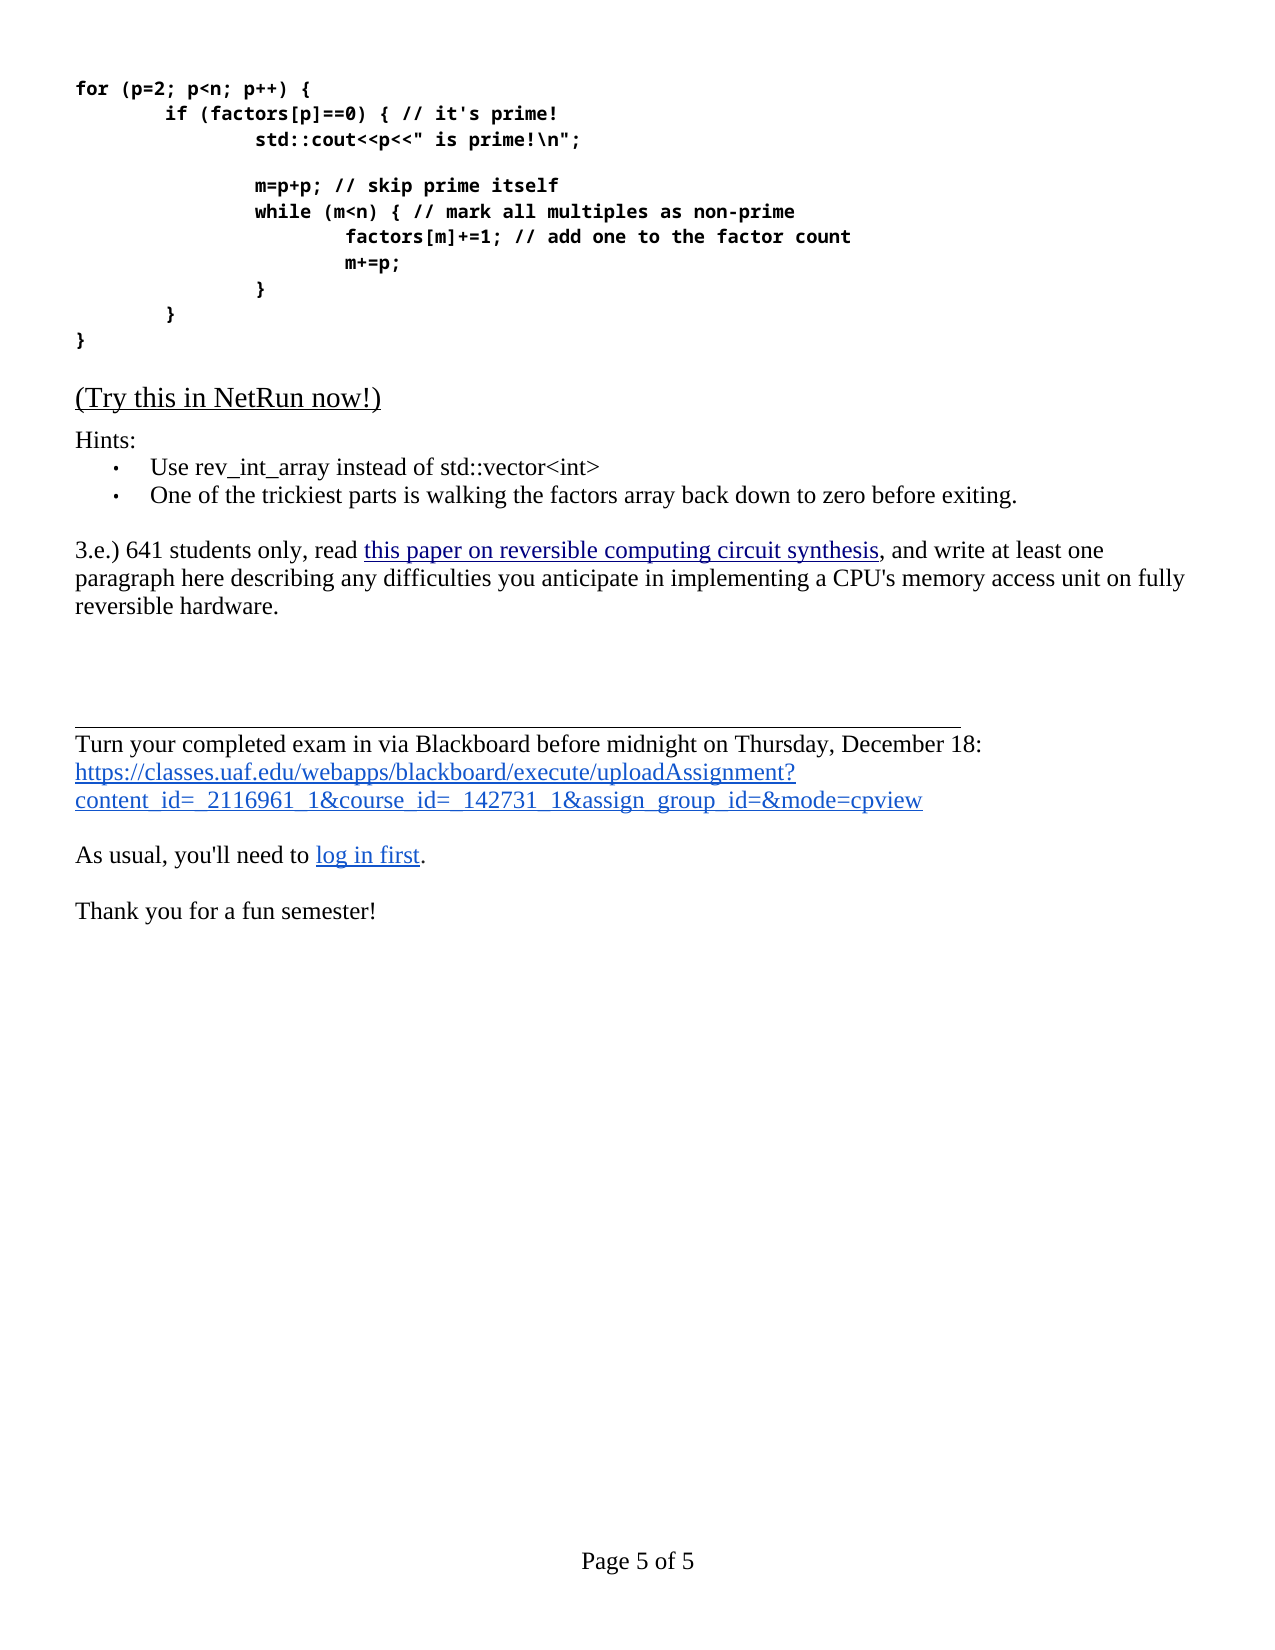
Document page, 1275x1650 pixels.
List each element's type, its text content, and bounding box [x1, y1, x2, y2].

text As usual, you'll need to log in first. [75, 841, 1200, 869]
text if (factors[p]==0) { // it's prime! [75, 101, 1200, 126]
text while (m<n) { // mark all multiples as non-prime [75, 198, 1200, 224]
list One of the trickiest parts is walking the factors array back down to zero before exiting. [112, 481, 1200, 509]
text Hints: [75, 426, 1200, 453]
text 3.e.) 641 students only, read this paper on reversible computing circuit synthesis, and write at least one paragraph here describing any difficulties you anticipate in implementing a CPU's memory access unit on fully reversible hardware. [75, 537, 1200, 620]
text (Try this in NetRun now!) [75, 381, 1200, 413]
text m+=p; [75, 249, 1200, 275]
text for (p=2; p<n; p++) { [75, 75, 1200, 101]
text } [75, 275, 1200, 300]
list Use rev_int_array instead of std::vector<int> [112, 453, 1200, 481]
text m=p+p; // skip prime itself [75, 173, 1200, 198]
text } [75, 326, 1200, 351]
text Turn your completed exam in via Blackboard before midnight on Thursday, December 18: [75, 703, 1200, 758]
text https://classes.uaf.edu/webapps/blackboard/execute/uploadAssignment?content_id=_2116961_1&course_id=_142731_1&assign_group_id=&mode=cpview [75, 758, 1200, 814]
text std::cout<<p<<" is prime!\n"; [75, 126, 1200, 152]
text } [75, 300, 1200, 326]
text factors[m]+=1; // add one to the factor count [75, 224, 1200, 249]
text Thank you for a fun semester! [75, 897, 1200, 924]
